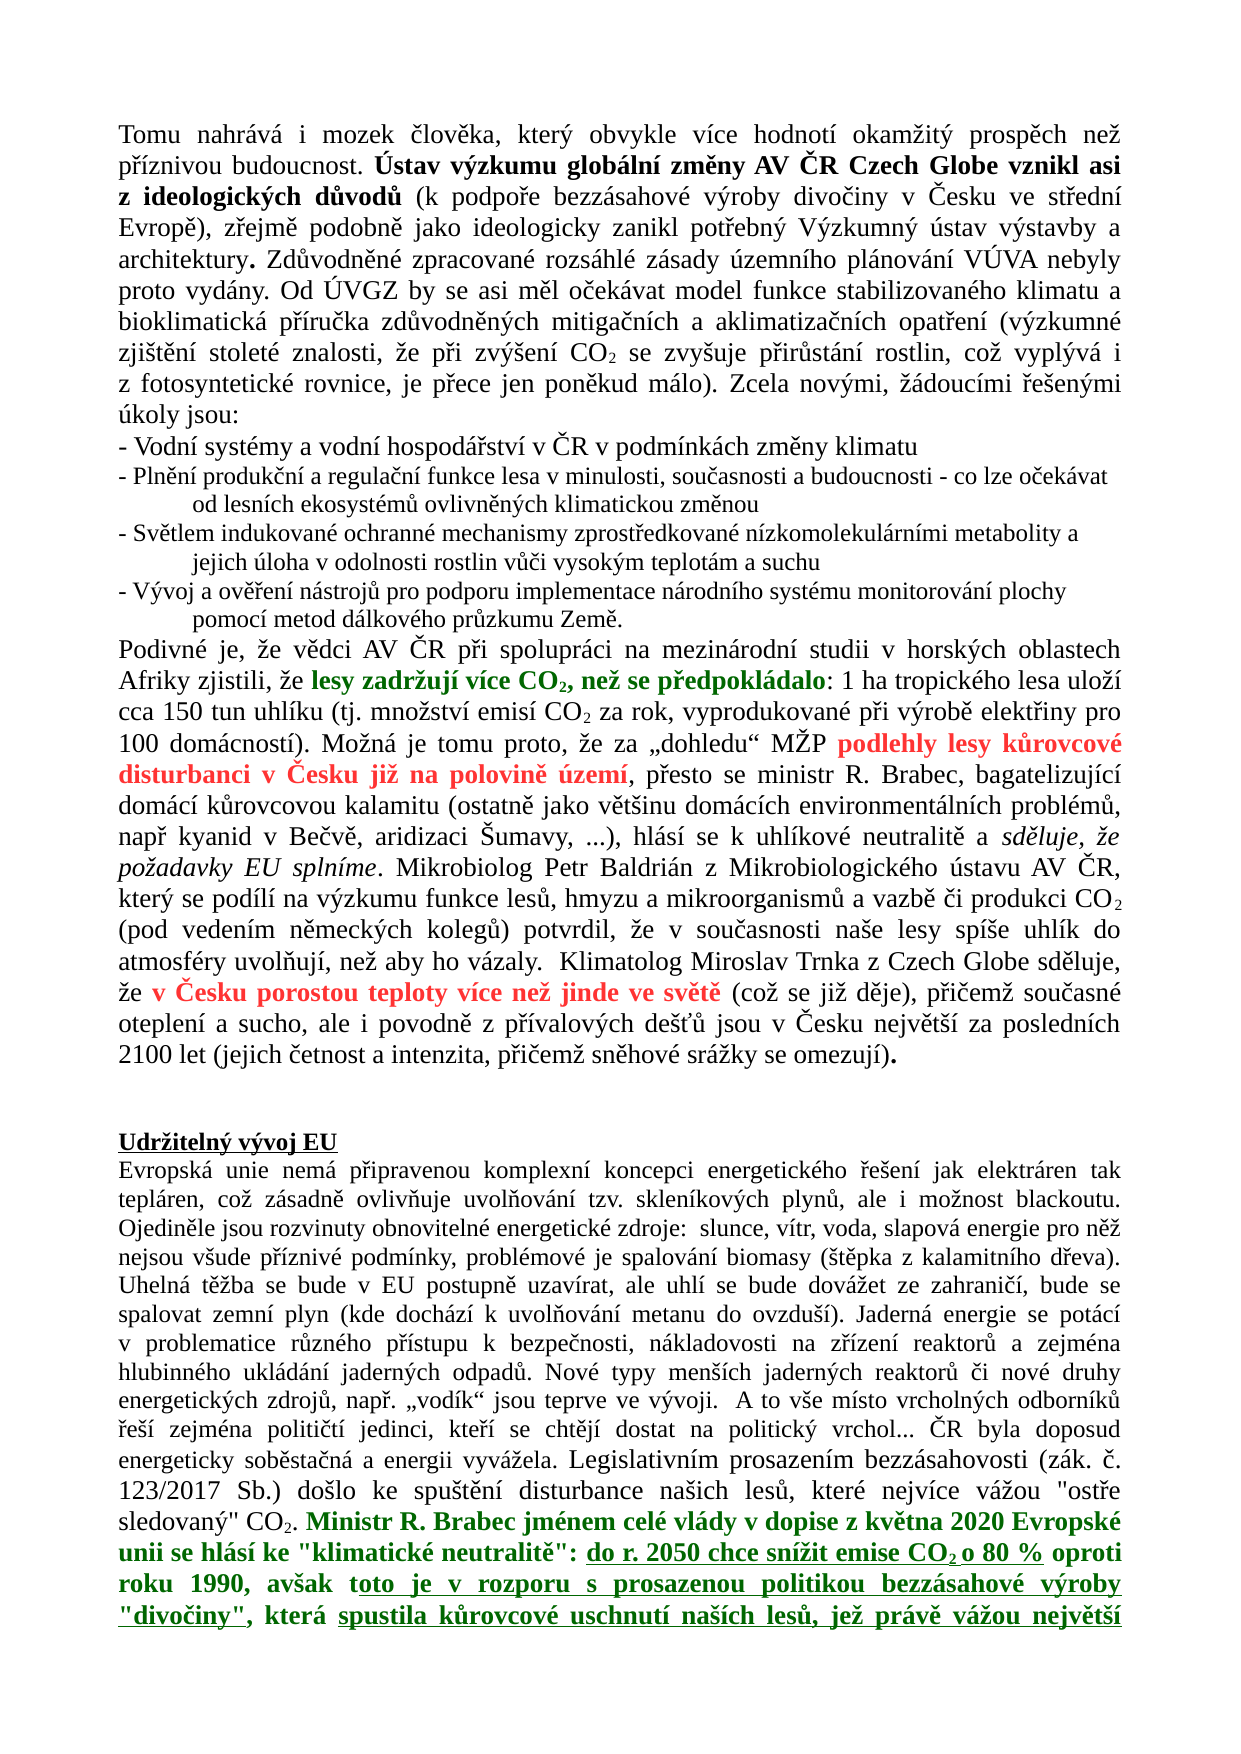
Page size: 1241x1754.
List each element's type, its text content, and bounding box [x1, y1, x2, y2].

text Udržitelný vývoj EU [118, 1127, 1122, 1156]
text Evropská unie nemá připravenou komplexní koncepci energetického řešení jak elektráren tak tepláren, což zásadně ovlivňuje uvolňování tzv. skleníkových plynů, ale i možnost blackoutu. Ojediněle jsou rozvinuty obnovitelné energetické zdroje: slunce, vítr, voda, slapová energie pro něž nejsou všude příznivé podmínky, problémové je spalování biomasy (štěpka z kalamitního dřeva). Uhelná těžba se bude v EU postupně uzavírat, ale uhlí se bude dovážet ze zahraničí, bude se spalovat zemní plyn (kde dochází k uvolňování metanu do ovzduší). Jaderná energie se potácí v problematice různého přístupu k bezpečnosti, nákladovosti na zřízení reaktorů a zejména hlubinného ukládání jaderných odpadů. Nové typy menších jaderných reaktorů či nové druhy energetických zdrojů, např. „vodík“ jsou teprve ve vývoji. A to vše místo vrcholných odborníků řeší zejména političtí jedinci, kteří se chtějí dostat na politický vrchol... ČR byla doposud energeticky soběstačná a energii vyvážela. Legislativním prosazením bezzásahovosti (zák. č. 123/2017 Sb.) došlo ke spuštění disturbance našich lesů, které nejvíce vážou "ostře sledovaný" CO2. Ministr R. Brabec jménem celé vlády v dopise z května 2020 Evropské unii se hlásí ke "klimatické neutralitě": do r. 2050 chce snížit emise CO2 o 80 % oproti roku 1990, avšak toto je v rozporu s prosazenou politikou bezzásahové výroby "divočiny", která spustila kůrovcové uschnutí naších lesů, jež právě vážou největší [118, 1156, 1122, 1630]
text - Světlem indukované ochranné mechanismy zprostředkované nízkomolekulárními metabolity a jejich úloha v odolnosti rostlin vůči vysokým teplotám a suchu [118, 518, 1122, 576]
text - Vývoj a ověření nástrojů pro podporu implementace národního systému monitorování plochy pomocí metod dálkového průzkumu Země. [118, 576, 1122, 633]
text - Vodní systémy a vodní hospodářství v ČR v podmínkách změny klimatu [118, 429, 1122, 461]
text - Plnění produkční a regulační funkce lesa v minulosti, současnosti a budoucnosti - co lze očekávat od lesních ekosystémů ovlivněných klimatickou změnou [118, 461, 1122, 518]
text Podivné je, že vědci AV ČR při spolupráci na mezinárodní studii v horských oblastech Afriky zjistili, že lesy zadržují více CO2, než se předpokládalo: 1 ha tropického lesa uloží cca 150 tun uhlíku (tj. množství emisí CO2 za rok, vyprodukované při výrobě elektřiny pro 100 domácností). Možná je tomu proto, že za „dohledu“ MŽP podlehly lesy kůrovcové disturbanci v Česku již na polovině území, přesto se ministr R. Brabec, bagatelizující domácí kůrovcovou kalamitu (ostatně jako většinu domácích environmentálních problémů, např kyanid v Bečvě, aridizaci Šumavy, ...), hlásí se k uhlíkové neutralitě a sděluje, že požadavky EU splníme. Mikrobiolog Petr Baldrián z Mikrobiologického ústavu AV ČR, který se podílí na výzkumu funkce lesů, hmyzu a mikroorganismů a vazbě či produkci CO2 (pod vedením německých kolegů) potvrdil, že v současnosti naše lesy spíše uhlík do atmosféry uvolňují, než aby ho vázaly. Klimatolog Miroslav Trnka z Czech Globe sděluje, že v Česku porostou teploty více než jinde ve světě (což se již děje), přičemž současné oteplení a sucho, ale i povodně z přívalových dešťů jsou v Česku největší za posledních 2100 let (jejich četnost a intenzita, přičemž sněhové srážky se omezují). [118, 633, 1122, 1069]
text Tomu nahrává i mozek člověka, který obvykle více hodnotí okamžitý prospěch než příznivou budoucnost. Ústav výzkumu globální změny AV ČR Czech Globe vznikl asi z ideologických důvodů (k podpoře bezzásahové výroby divočiny v Česku ve střední Evropě), zřejmě podobně jako ideologicky zanikl potřebný Výzkumný ústav výstavby a architektury. Zdůvodněné zpracované rozsáhlé zásady územního plánování VÚVA nebyly proto vydány. Od ÚVGZ by se asi měl očekávat model funkce stabilizovaného klimatu a bioklimatická příručka zdůvodněných mitigačních a aklimatizačních opatření (výzkumné zjištění stoleté znalosti, že při zvýšení CO2 se zvyšuje přirůstání rostlin, což vyplývá i z fotosyntetické rovnice, je přece jen poněkud málo). Zcela novými, žádoucími řešenými úkoly jsou: [118, 118, 1122, 429]
